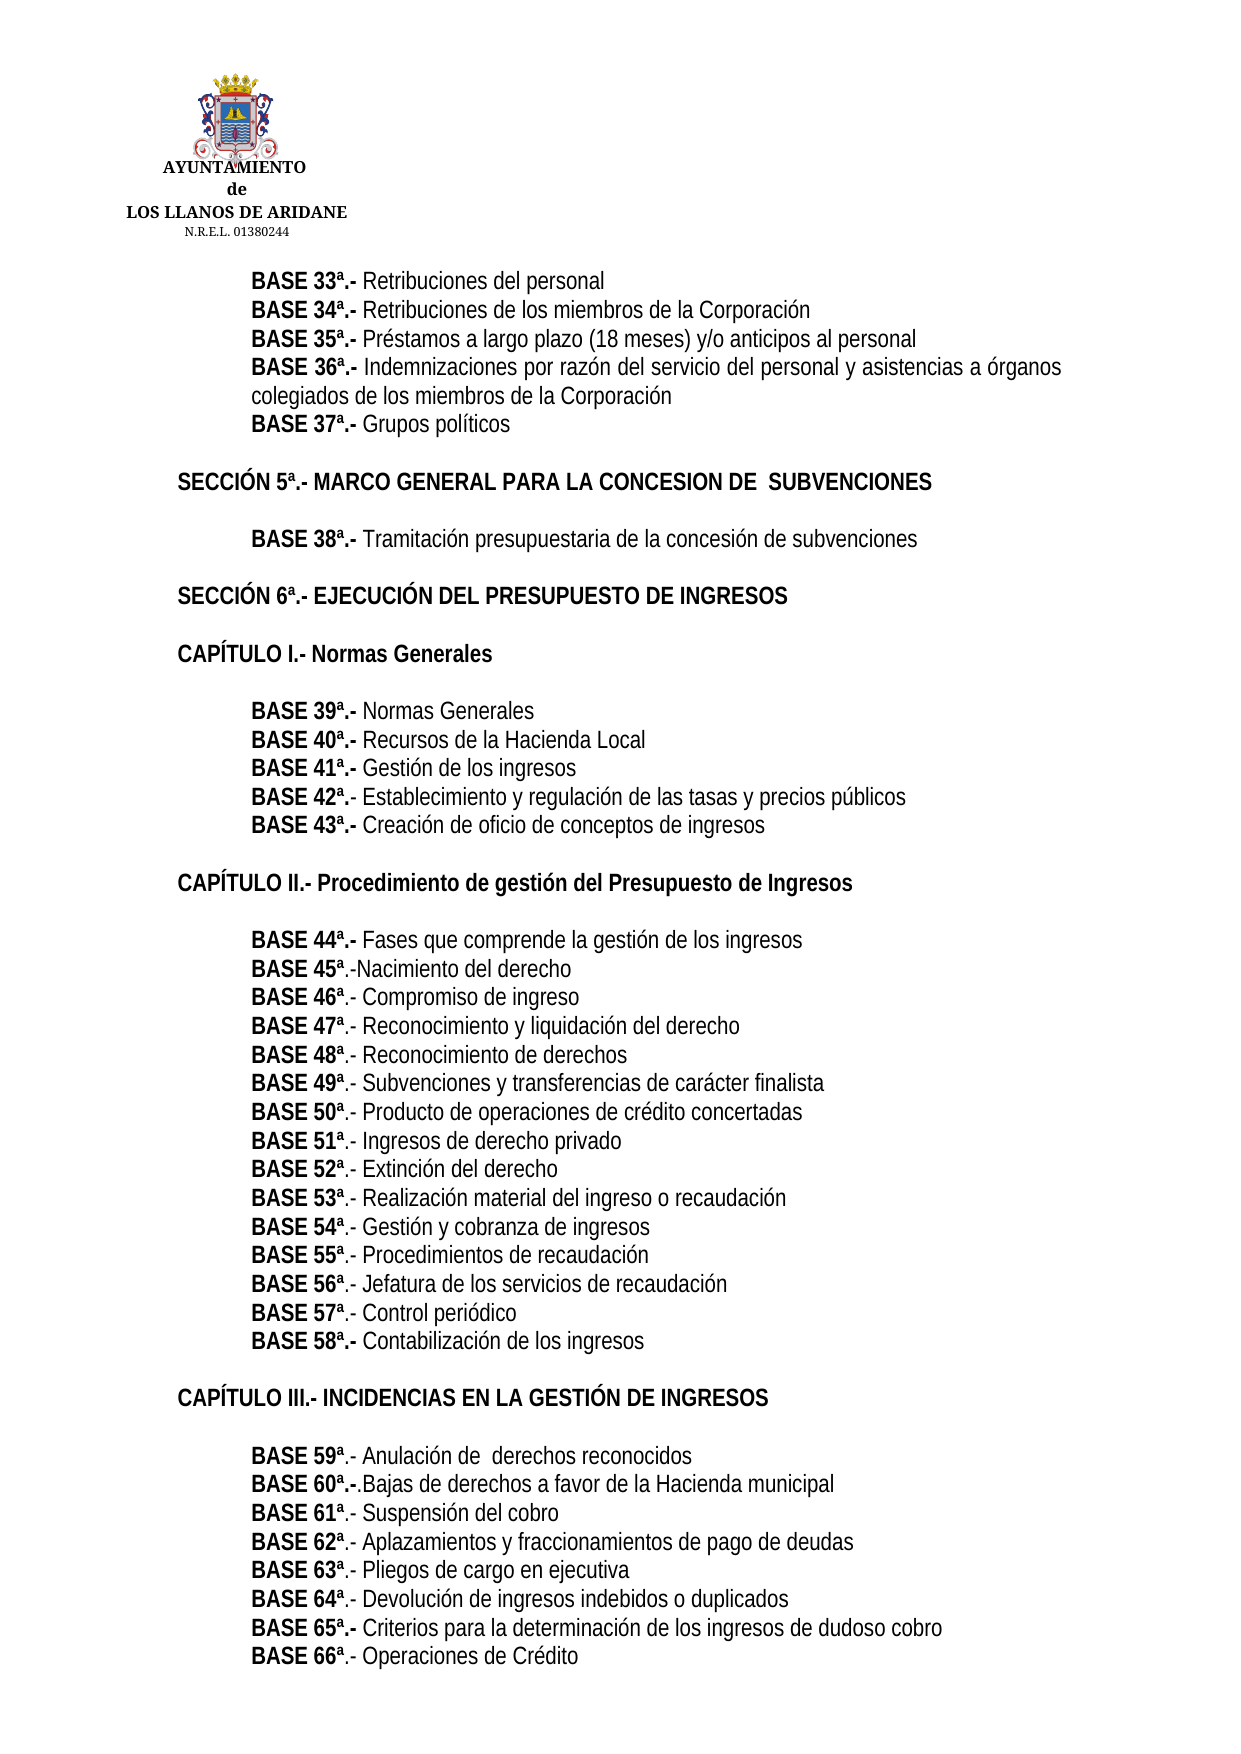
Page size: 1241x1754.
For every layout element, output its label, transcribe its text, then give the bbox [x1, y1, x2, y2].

text BASE 37ª.- Grupos políticos [251, 409, 1063, 438]
text BASE 34ª.- Retribuciones de los miembros de la Corporación [251, 295, 1063, 323]
text BASE 38ª.- Tramitación presupuestaria de la concesión de subvenciones [177, 524, 1063, 553]
text BASE 44ª.- Fases que comprende la gestión de los ingresos [251, 925, 1063, 954]
text BASE 47ª.- Reconocimiento y liquidación del derecho [251, 1011, 1063, 1040]
text BASE 65ª.- Criterios para la determinación de los ingresos de dudoso cobro [251, 1613, 1063, 1641]
text BASE 49ª.- Subvenciones y transferencias de carácter finalista [251, 1068, 1063, 1097]
text CAPÍTULO III.- INCIDENCIAS EN LA GESTIÓN DE INGRESOS [177, 1383, 1063, 1412]
text SECCIÓN 5ª.- MARCO GENERAL PARA LA CONCESION DE SUBVENCIONES [177, 467, 1063, 495]
text SECCIÓN 6ª.- EJECUCIÓN DEL PRESUPUESTO DE INGRESOS [177, 581, 1063, 610]
text BASE 59ª.- Anulación de derechos reconocidos [251, 1441, 1063, 1469]
text BASE 40ª.- Recursos de la Hacienda Local [251, 724, 1063, 753]
text BASE 63ª.- Pliegos de cargo en ejecutiva [251, 1555, 1063, 1584]
text BASE 43ª.- Creación de oficio de conceptos de ingresos [251, 811, 1063, 839]
text BASE 36ª.- Indemnizaciones por razón del servicio del personal y asistencias a órganos colegiados de los miembros de la Corporación [251, 352, 1063, 409]
text BASE 54ª.- Gestión y cobranza de ingresos [251, 1212, 1063, 1240]
text BASE 45ª.-Nacimiento del derecho [251, 954, 1063, 982]
text BASE 57ª.- Control periódico [251, 1297, 1063, 1326]
text BASE 46ª.- Compromiso de ingreso [251, 982, 1063, 1011]
text CAPÍTULO II.- Procedimiento de gestión del Presupuesto de Ingresos [177, 868, 1063, 896]
text BASE 58ª.- Contabilización de los ingresos [251, 1326, 1063, 1355]
text BASE 41ª.- Gestión de los ingresos [251, 753, 1063, 782]
text BASE 55ª.- Procedimientos de recaudación [251, 1240, 1063, 1269]
text BASE 50ª.- Producto de operaciones de crédito concertadas [251, 1097, 1063, 1126]
text BASE 60ª.-.Bajas de derechos a favor de la Hacienda municipal [251, 1469, 1063, 1498]
text BASE 35ª.- Préstamos a largo plazo (18 meses) y/o anticipos al personal [251, 323, 1063, 352]
text CAPÍTULO I.- Normas Generales [177, 639, 1063, 667]
picture [192, 73, 279, 169]
text BASE 64ª.- Devolución de ingresos indebidos o duplicados [251, 1584, 1063, 1613]
text BASE 48ª.- Reconocimiento de derechos [251, 1040, 1063, 1068]
text BASE 56ª.- Jefatura de los servicios de recaudación [251, 1269, 1063, 1297]
text BASE 51ª.- Ingresos de derecho privado [251, 1126, 1063, 1154]
text BASE 39ª.- Normas Generales [251, 696, 1063, 724]
text BASE 42ª.- Establecimiento y regulación de las tasas y precios públicos [251, 782, 1063, 811]
text BASE 62ª.- Aplazamientos y fraccionamientos de pago de deudas [251, 1527, 1063, 1555]
text BASE 53ª.- Realización material del ingreso o recaudación [251, 1183, 1063, 1212]
text BASE 33ª.- Retribuciones del personal [251, 266, 1063, 295]
text BASE 66ª.- Operaciones de Crédito [251, 1641, 1063, 1670]
text BASE 61ª.- Suspensión del cobro [251, 1498, 1063, 1527]
text BASE 52ª.- Extinción del derecho [251, 1154, 1063, 1183]
